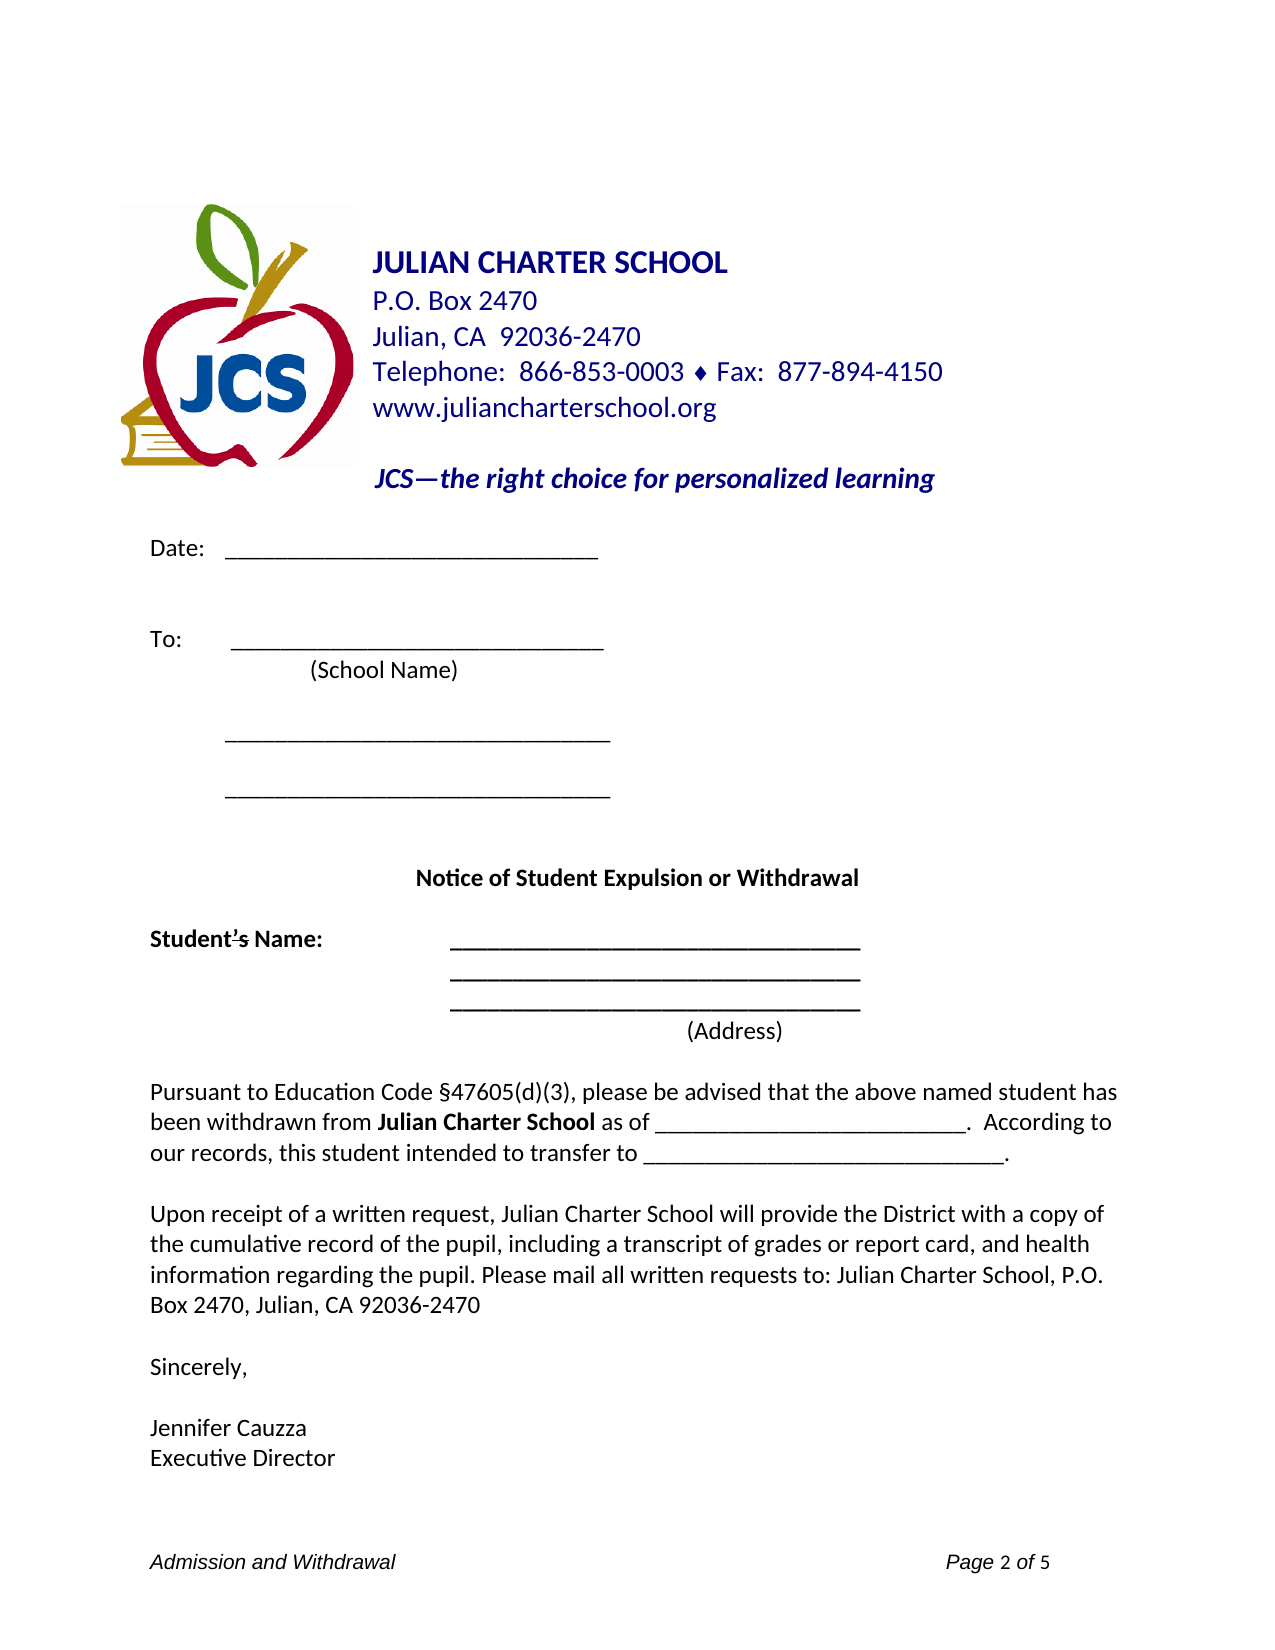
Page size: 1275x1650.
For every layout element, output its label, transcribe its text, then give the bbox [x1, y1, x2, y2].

text Pursuant to Education Code §47605(d)(3), please be advised that the above named student has been withdrawn from Julian Charter School as of _________________________. According to our records, this student intended to transfer to _____________________________. [150, 1076, 1125, 1167]
text _______________________________ [150, 771, 1125, 801]
picture [121, 204, 354, 467]
text Julian, CA 92036-2470 [354, 318, 1125, 353]
text www.juliancharterschool.org [354, 389, 1125, 425]
text Executive Director [150, 1442, 1125, 1473]
text JULIAN CHARTER SCHOOL [354, 242, 1125, 282]
text P.O. Box 2470 [354, 282, 1125, 318]
text (Address) [150, 1015, 1125, 1045]
text To: ______________________________ [150, 623, 1125, 654]
text _______________________________ [150, 715, 1125, 745]
text Notice of Student Expulsion or Withdrawal [150, 862, 1125, 893]
text Upon receipt of a written request, Julian Charter School will provide the District with a copy of the cumulative record of the pupil, including a transcript of grades or report card, and health information regarding the pupil. Please mail all written requests to: Julian Charter School, P.O. Box 2470, Julian, CA 92036-2470 [150, 1198, 1125, 1320]
text (School Name) [150, 654, 1125, 684]
text Date: ______________________________ [150, 532, 1125, 562]
text _________________________________ [150, 954, 1125, 984]
text _________________________________ [150, 984, 1125, 1015]
text Telephone: 866-853-0003 ♦ Fax: 877-894-4150 [354, 353, 1125, 389]
text Jennifer Cauzza [150, 1412, 1125, 1442]
text Student’s Name: _________________________________ [150, 923, 1125, 954]
text Sincerely, [150, 1351, 1125, 1381]
text JCS—the right choice for personalized learning [375, 460, 1125, 496]
